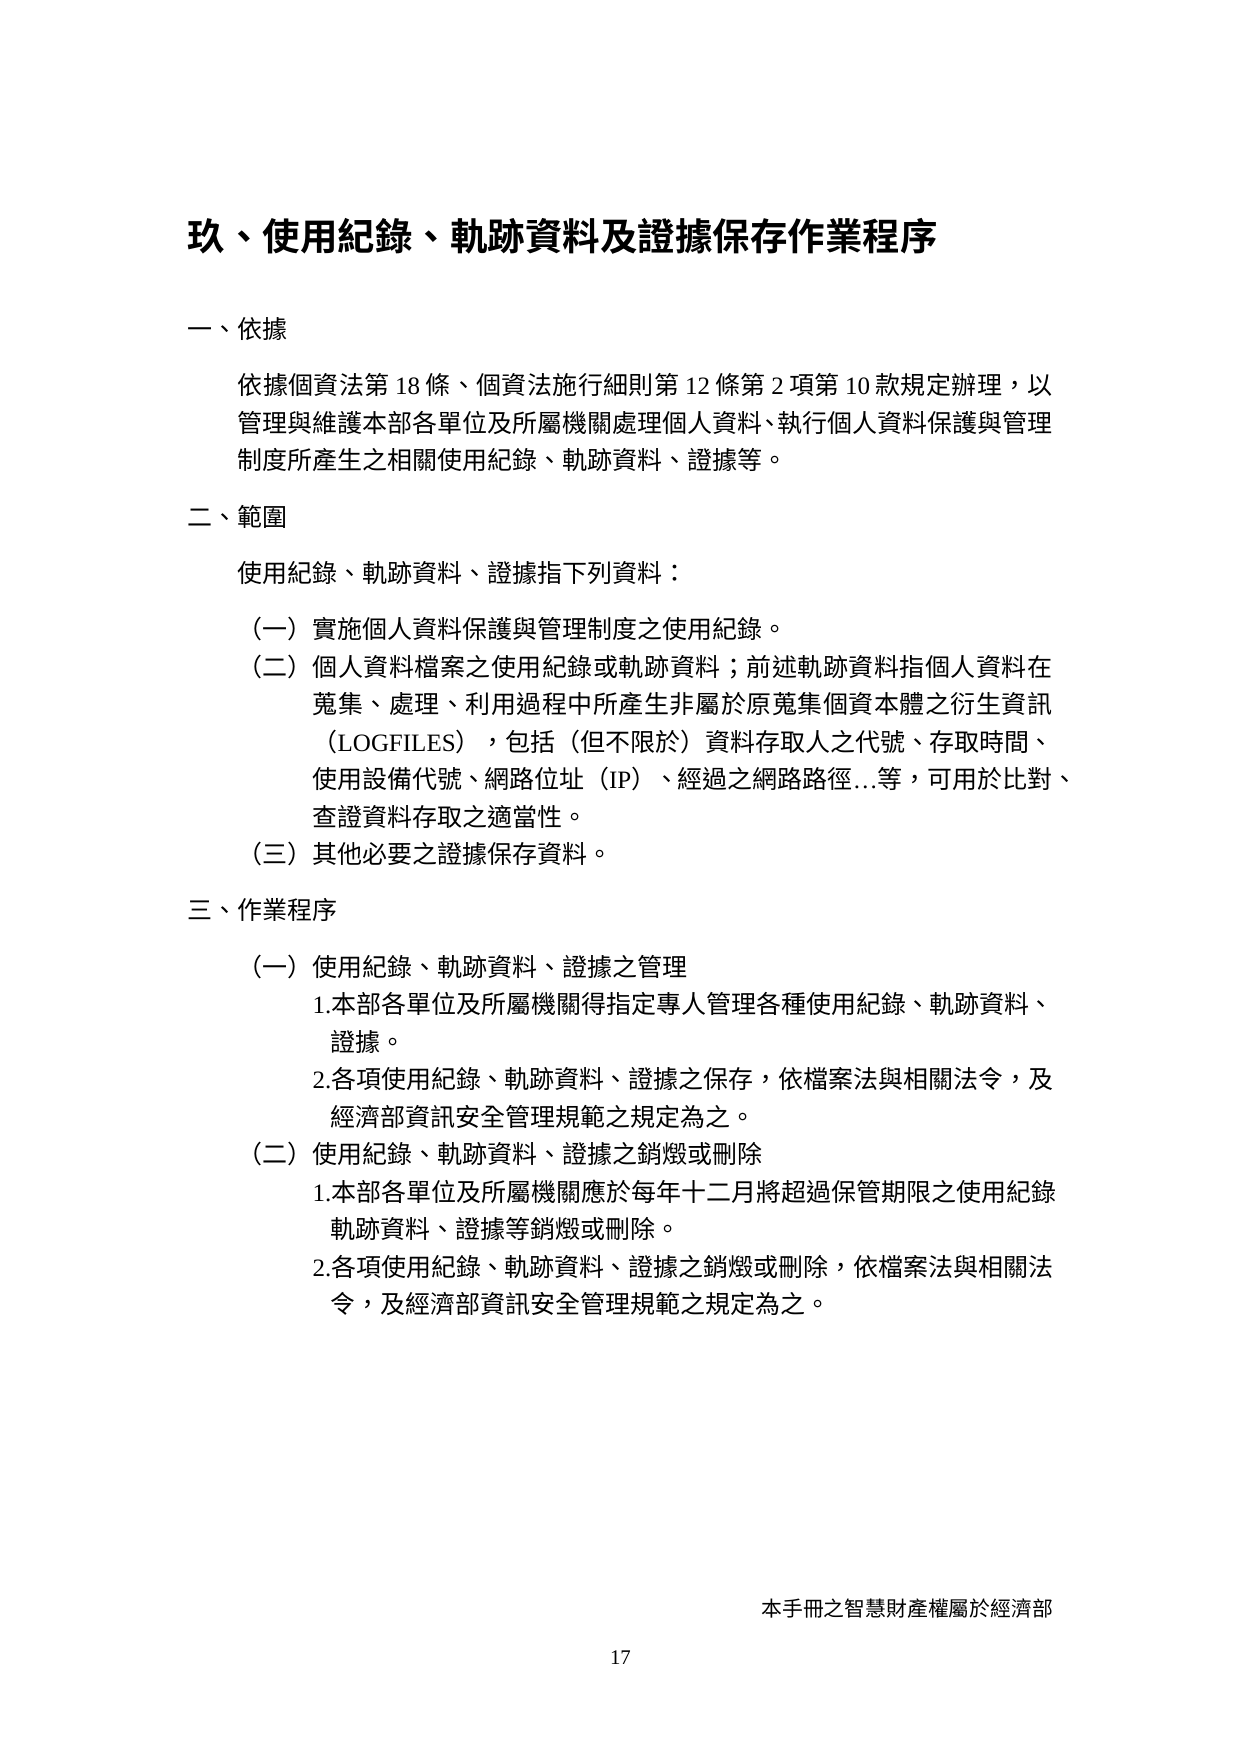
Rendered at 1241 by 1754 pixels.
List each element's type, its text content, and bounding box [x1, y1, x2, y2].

list 依據 [187, 309, 1053, 346]
list 其他必要之證據保存資料。 [237, 834, 1053, 871]
list 各項使用紀錄、軌跡資料、證據之保存，依檔案法與相關法令，及經濟部資訊安全管理規範之規定為之。 [312, 1059, 1053, 1134]
list 作業程序 [187, 890, 1053, 928]
list 本部各單位及所屬機關得指定專人管理各種使用紀錄、軌跡資料、證據。 [312, 984, 1053, 1059]
list 個人資料檔案之使用紀錄或軌跡資料；前述軌跡資料指個人資料在蒐集、處理、利用過程中所產生非屬於原蒐集個資本體之衍生資訊（LOGFILES），包括（但不限於）資料存取人之代號、存取時間、使用設備代號、網路位址（IP）、經過之網路路徑…等，可用於比對、查證資料存取之適當性。 [237, 646, 1053, 834]
list 本部各單位及所屬機關應於每年十二月將超過保管期限之使用紀錄、軌跡資料、證據等銷燬或刪除。 [312, 1171, 1053, 1246]
list 使用紀錄、軌跡資料、證據之銷燬或刪除 [237, 1134, 1053, 1171]
text 依據個資法第18條、個資法施行細則第12條第2項第10款規定辦理，以管理與維護本部各單位及所屬機關處理個人資料、執行個人資料保護與管理制度所產生之相關使用紀錄、軌跡資料、證據等。 [237, 365, 1053, 478]
text 使用紀錄、軌跡資料、證據指下列資料： [237, 553, 1053, 590]
subtitle 使用紀錄、軌跡資料及證據保存作業程序 [187, 196, 1053, 271]
list 使用紀錄、軌跡資料、證據之管理 [237, 946, 1053, 984]
list 實施個人資料保護與管理制度之使用紀錄。 [237, 609, 1053, 646]
list 各項使用紀錄、軌跡資料、證據之銷燬或刪除，依檔案法與相關法令，及經濟部資訊安全管理規範之規定為之。 [312, 1246, 1053, 1321]
list 範圍 [187, 496, 1053, 534]
